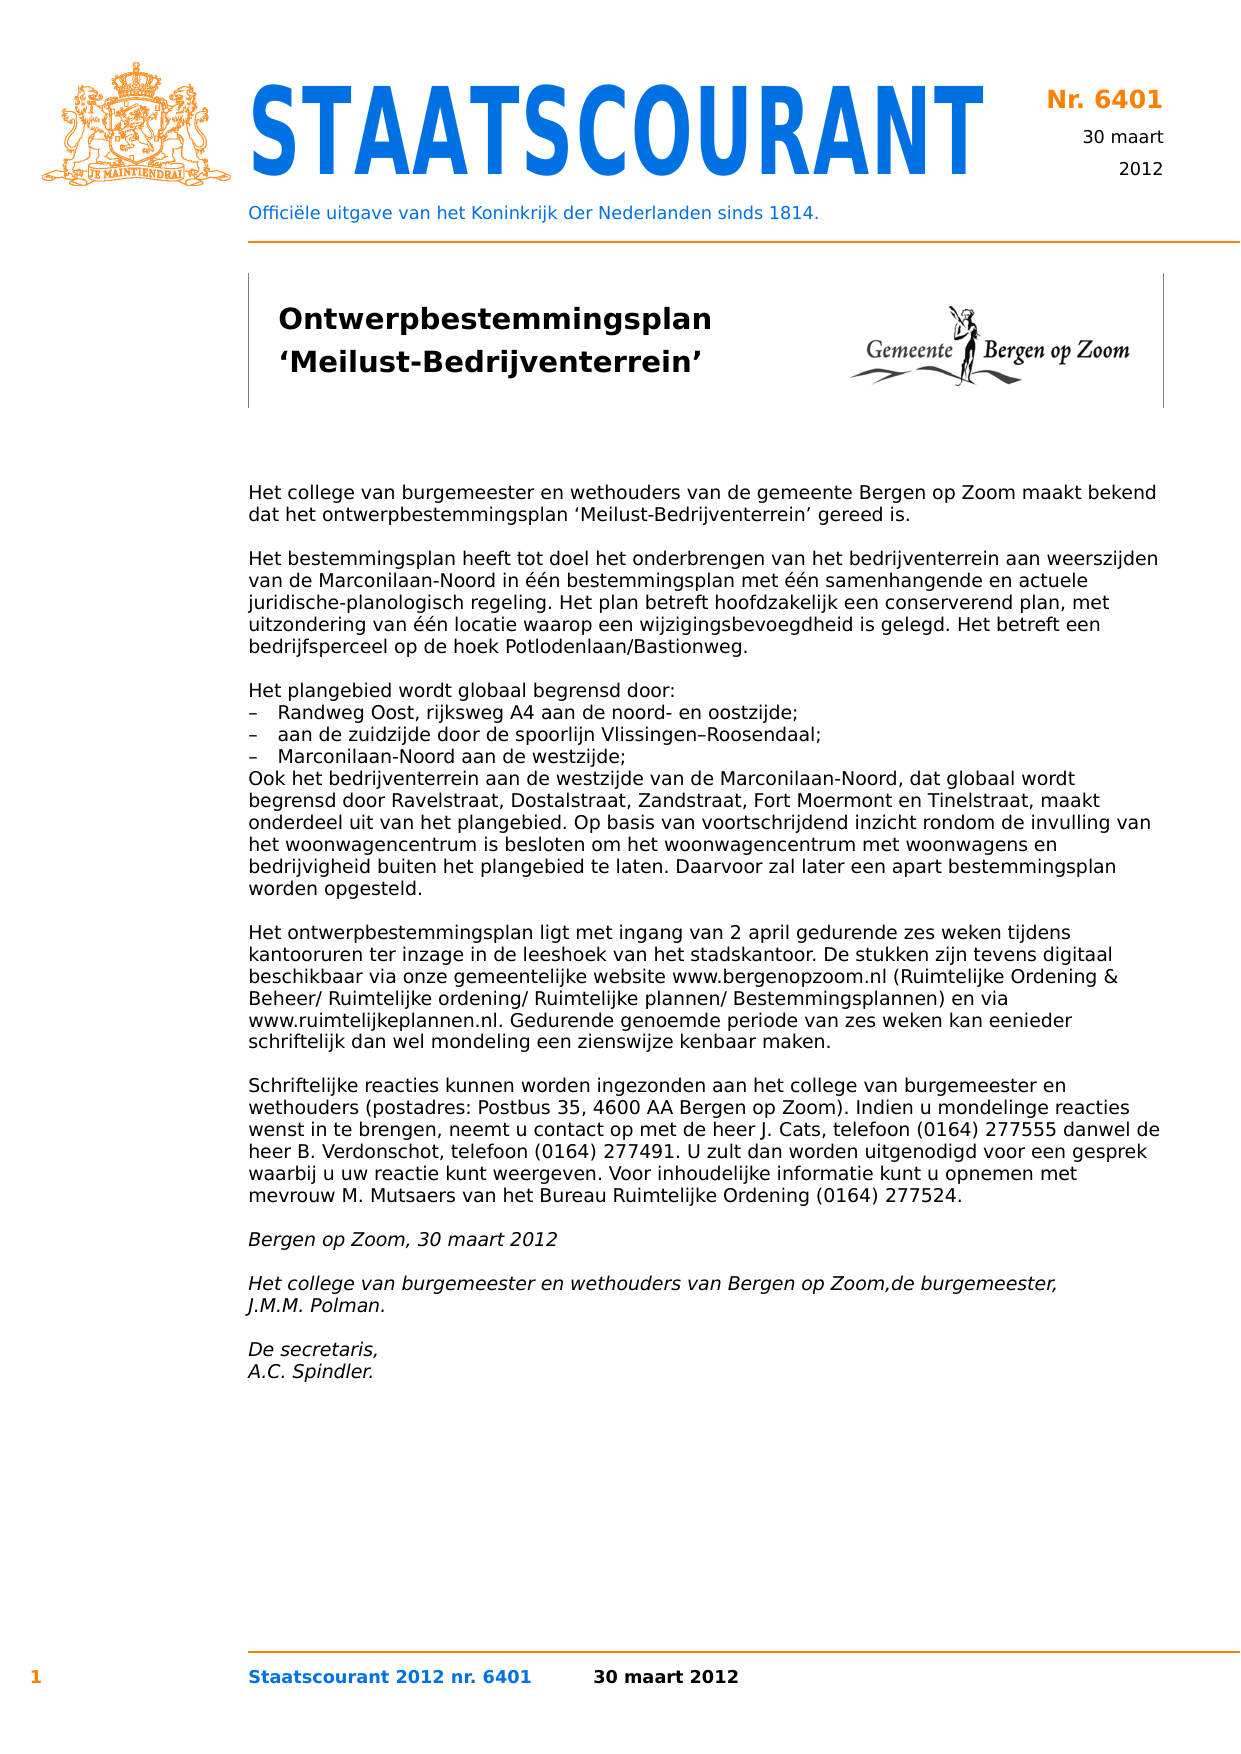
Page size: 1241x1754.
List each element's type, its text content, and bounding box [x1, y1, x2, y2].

text – Marconilaan-Noord aan de westzijde; [248, 746, 1163, 768]
picture [41, 62, 231, 186]
table_header Nr. 6401 [998, 62, 1240, 121]
text – Randweg Oost, rijksweg A4 aan de noord- en oostzijde; [248, 702, 1163, 724]
text Bergen op Zoom, 30 maart 2012 [248, 1229, 1163, 1251]
text – aan de zuidzijde door de spoorlijn Vlissingen–Roosendaal; [248, 724, 1163, 746]
text Het ontwerpbestemmingsplan ligt met ingang van 2 april gedurende zes weken tijdens kantooruren ter inzage in de leeshoek van het stadskantoor. De stukken zijn tevens digitaal beschikbaar via onze gemeentelijke website www.bergenopzoom.nl (Ruimtelijke Ordening & Beheer/ Ruimtelijke ordening/ Ruimtelijke plannen/ Bestemmingsplannen) en via www.ruimtelijkeplannen.nl. Gedurende genoemde periode van zes weken kan eenieder schriftelijk dan wel mondeling een zienswijze kenbaar maken. [248, 922, 1163, 1053]
table_header [25, 62, 248, 241]
subtitle Ontwerpbestemmingsplan ‘Meilust-Bedrijventerrein’ [249, 273, 1163, 408]
table_cell 30 maart [998, 121, 1240, 153]
text Het bestemmingsplan heeft tot doel het onderbrengen van het bedrijventerrein aan weerszijden van de Marconilaan-Noord in één bestemmingsplan met één samenhangende en actuele juridische-planologisch regeling. Het plan betreft hoofdzakelijk een conserverend plan, met uitzondering van één locatie waarop een wijzigingsbevoegdheid is gelegd. Het betreft een bedrijfsperceel op de hoek Potlodenlaan/Bastionweg. [248, 548, 1163, 658]
table_header STAATSCOURANT [248, 62, 998, 203]
table_cell Officiële uitgave van het Koninkrijk der Nederlanden sinds 1814. [248, 203, 1240, 241]
table_cell 2012 [998, 153, 1240, 203]
text Het college van burgemeester en wethouders van Bergen op Zoom,de burgemeester, J.M.M. Polman. [248, 1273, 1163, 1317]
text De secretaris, A.C. Spindler. [248, 1339, 1163, 1383]
text Het plangebied wordt globaal begrensd door: [248, 680, 1163, 702]
picture [844, 302, 1134, 391]
text Het college van burgemeester en wethouders van de gemeente Bergen op Zoom maakt bekend dat het ontwerpbestemmingsplan ‘Meilust-Bedrijventerrein’ gereed is. [248, 482, 1163, 526]
text Schriftelijke reacties kunnen worden ingezonden aan het college van burgemeester en wethouders (postadres: Postbus 35, 4600 AA Bergen op Zoom). Indien u mondelinge reacties wenst in te brengen, neemt u contact op met de heer J. Cats, telefoon (0164) 277555 danwel de heer B. Verdonschot, telefoon (0164) 277491. U zult dan worden uitgenodigd voor een gesprek waarbij u uw reactie kunt weergeven. Voor inhoudelijke informatie kunt u opnemen met mevrouw M. Mutsaers van het Bureau Ruimtelijke Ordening (0164) 277524. [248, 1075, 1163, 1207]
text Ook het bedrijventerrein aan de westzijde van de Marconilaan-Noord, dat globaal wordt begrensd door Ravelstraat, Dostalstraat, Zandstraat, Fort Moermont en Tinelstraat, maakt onderdeel uit van het plangebied. Op basis van voortschrijdend inzicht rondom de invulling van het woonwagencentrum is besloten om het woonwagencentrum met woonwagens en bedrijvigheid buiten het plangebied te laten. Daarvoor zal later een apart bestemmingsplan worden opgesteld. [248, 768, 1163, 900]
